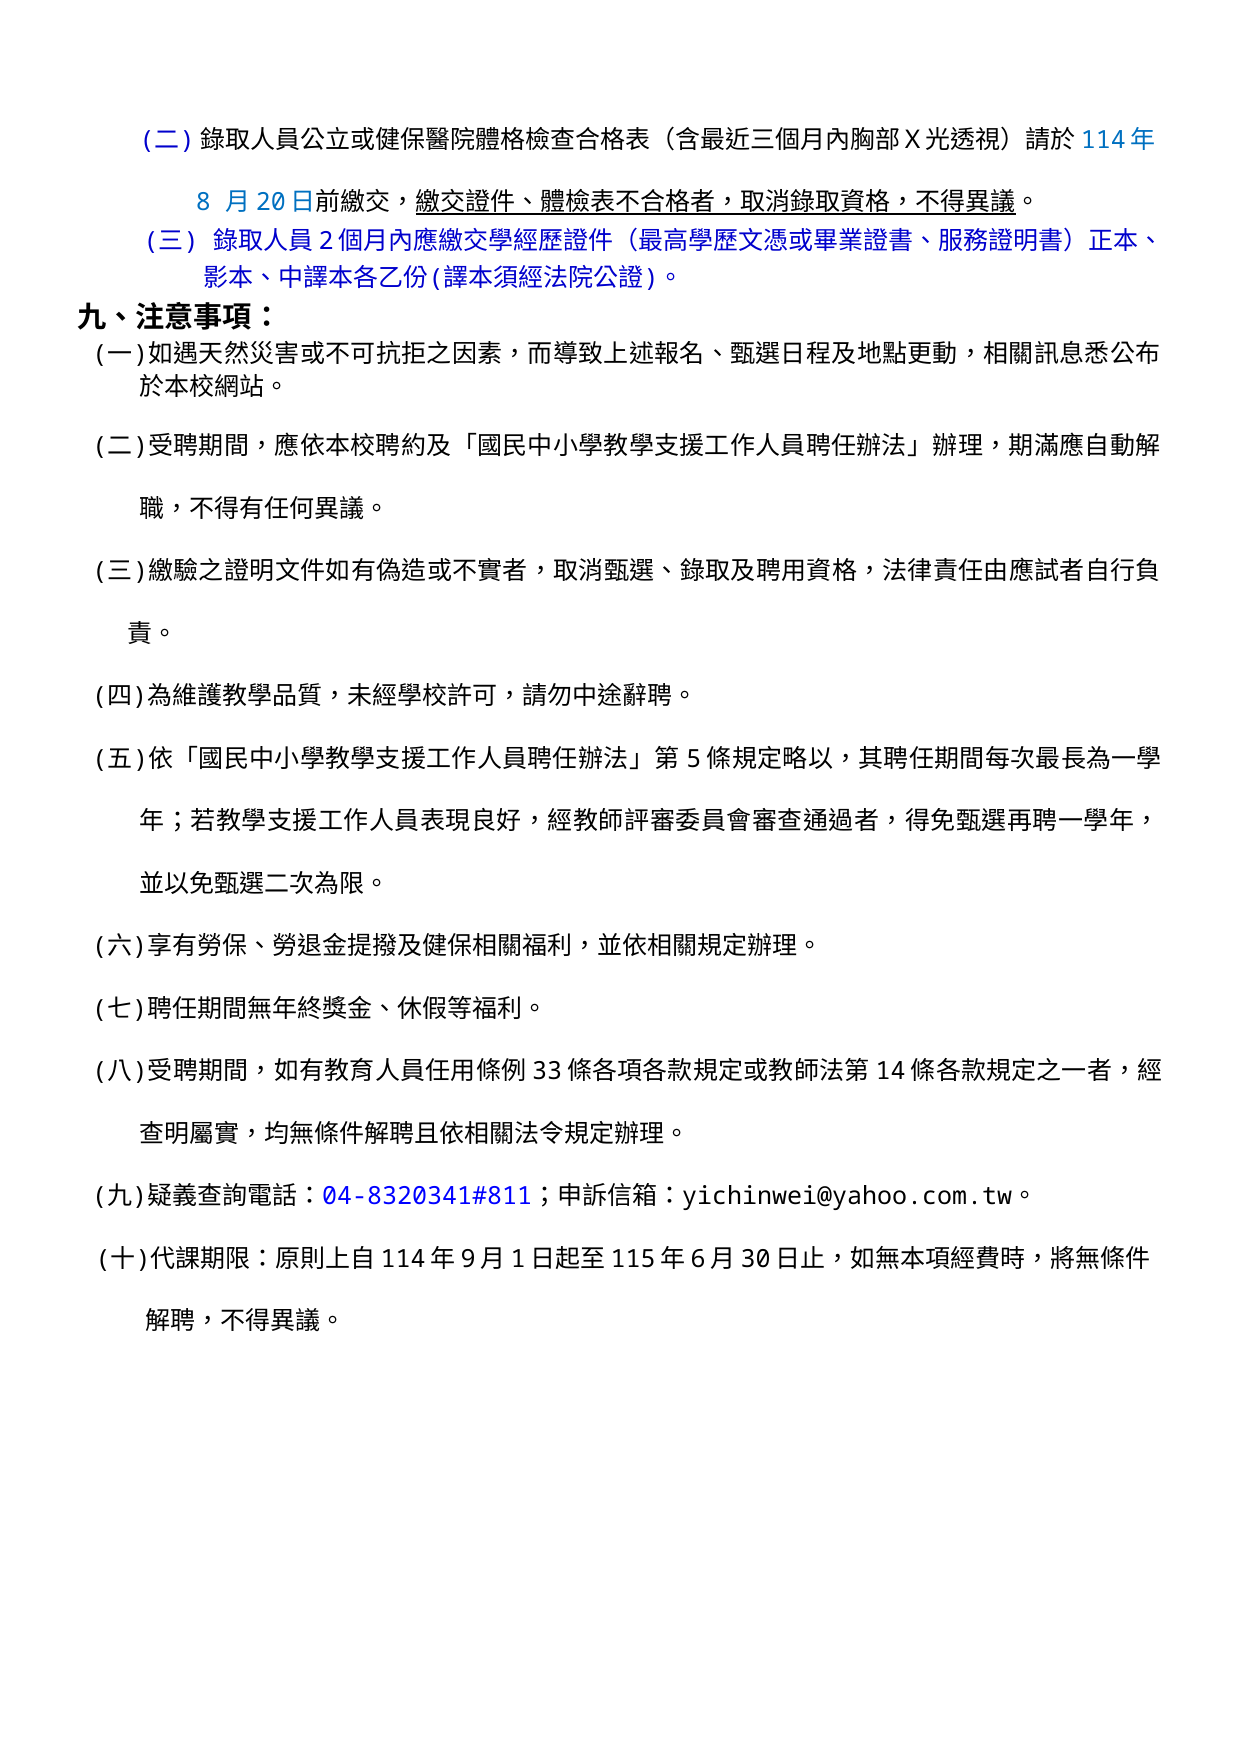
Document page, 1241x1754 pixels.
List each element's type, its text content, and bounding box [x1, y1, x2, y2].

text (二) 錄取人員公立或健保醫院體格檢查合格表（含最近三個月內胸部Ｘ光透視）請於114年8 月20日前繳交，繳交證件、體檢表不合格者，取消錄取資格，不得異議。 [139, 96, 1163, 221]
text 九、注意事項： [77, 293, 1163, 336]
text (八)受聘期間，如有教育人員任用條例33條各項各款規定或教師法第14條各款規定之一者，經查明屬實，均無條件解聘且依相關法令規定辦理。 [77, 1027, 1163, 1152]
text (四)為維護教學品質，未經學校許可，請勿中途辭聘。 [77, 652, 1163, 715]
text (三)繳驗之證明文件如有偽造或不實者，取消甄選、錄取及聘用資格，法律責任由應試者自行負責。 [77, 527, 1163, 652]
text (一)如遇天然災害或不可抗拒之因素，而導致上述報名、甄選日程及地點更動，相關訊息悉公布於本校網站。 [77, 336, 1163, 402]
text (九)疑義查詢電話：04-8320341#811；申訴信箱：yichinwei@yahoo.com.tw。 [77, 1152, 1163, 1215]
text (七)聘任期間無年終獎金、休假等福利。 [77, 965, 1163, 1027]
text (十)代課期限：原則上自114年9月1日起至115年6月30日止，如無本項經費時，將無條件解聘，不得異議。 [95, 1215, 1163, 1340]
text (五)依「國民中小學教學支援工作人員聘任辦法」第5條規定略以，其聘任期間每次最長為一學年；若教學支援工作人員表現良好，經教師評審委員會審查通過者，得免甄選再聘一學年，並以免甄選二次為限。 [77, 715, 1163, 902]
text (六)享有勞保、勞退金提撥及健保相關福利，並依相關規定辦理。 [77, 902, 1163, 965]
text (三) 錄取人員2個月內應繳交學經歷證件（最高學歷文憑或畢業證書、服務證明書）正本、影本、中譯本各乙份(譯本須經法院公證)。 [128, 221, 1163, 293]
text (二)受聘期間，應依本校聘約及「國民中小學教學支援工作人員聘任辦法」辦理，期滿應自動解職，不得有任何異議。 [77, 402, 1163, 527]
